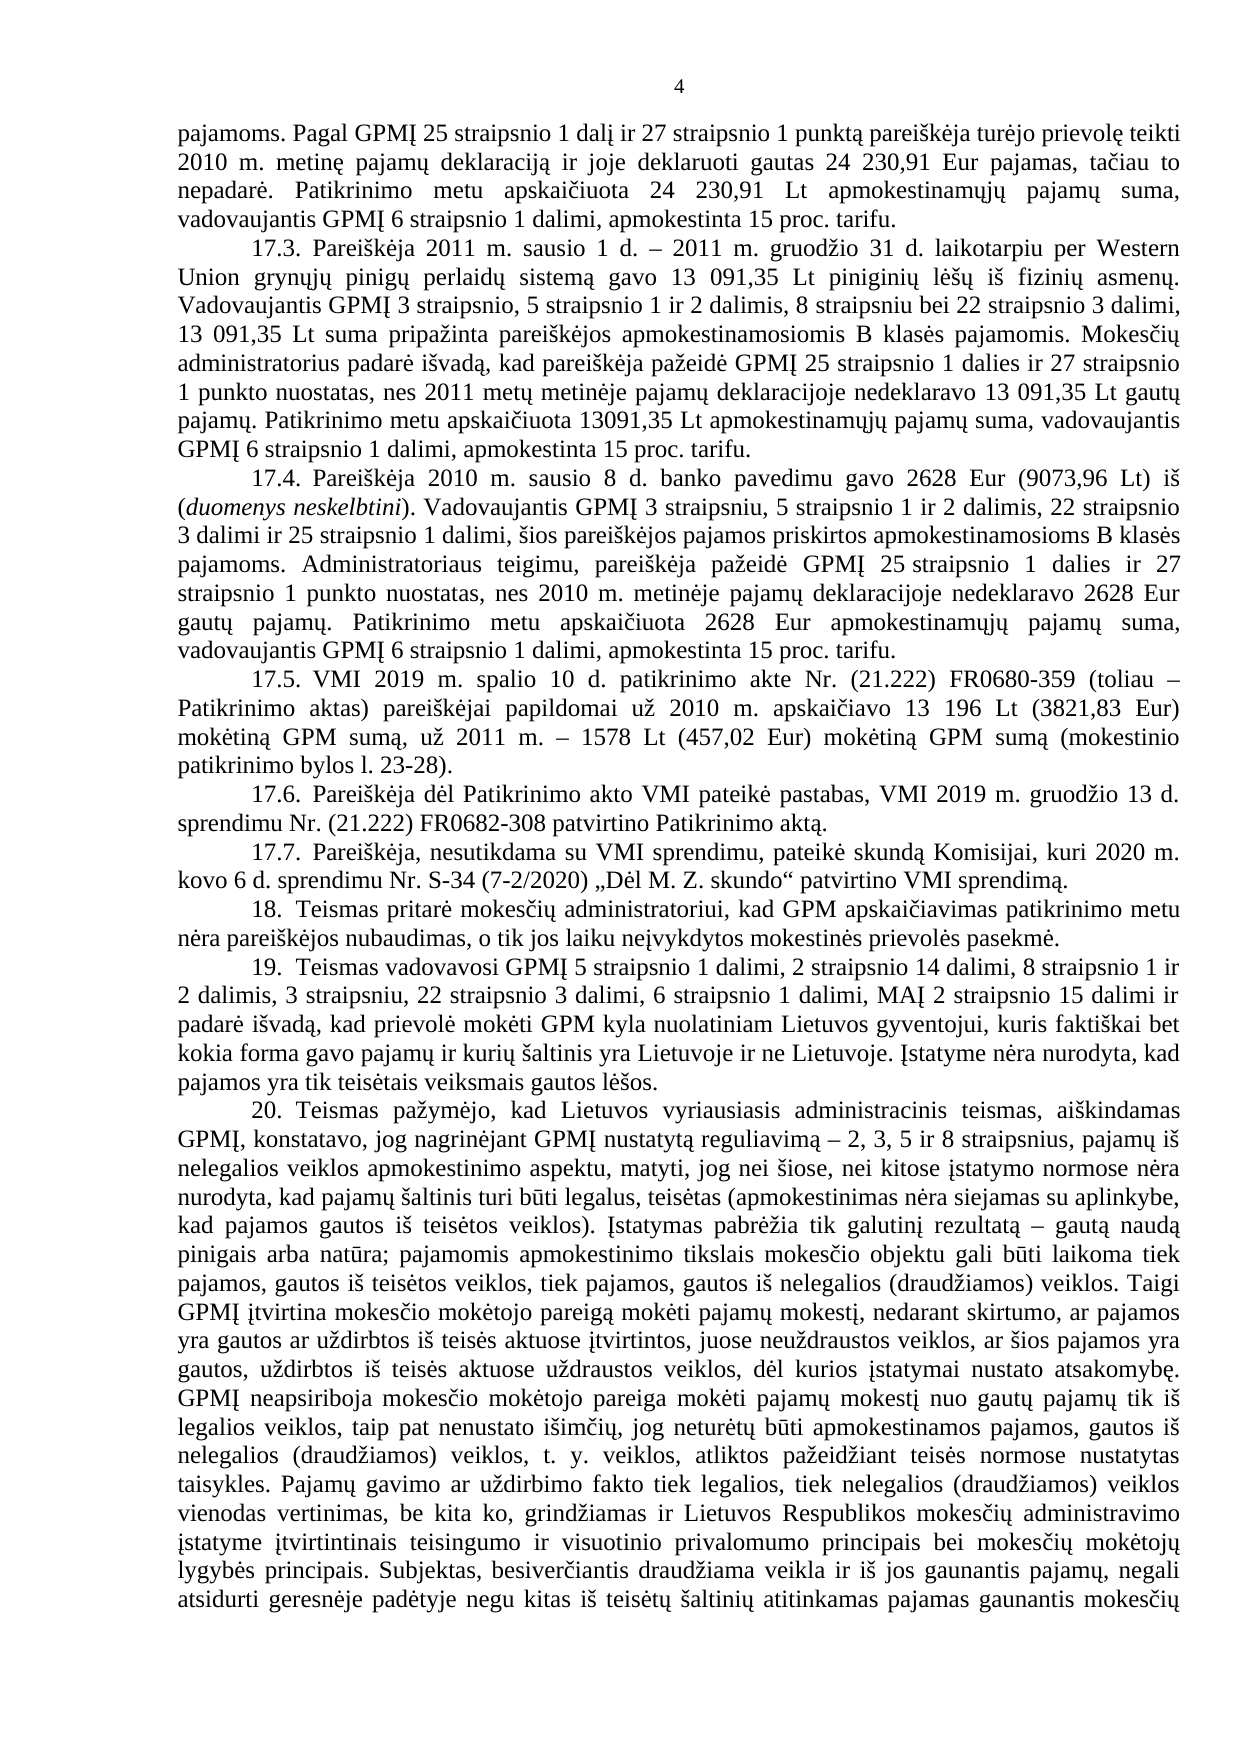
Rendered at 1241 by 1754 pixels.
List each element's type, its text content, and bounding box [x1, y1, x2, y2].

text 19. Teismas vadovavosi GPMĮ 5 straipsnio 1 dalimi, 2 straipsnio 14 dalimi, 8 straipsnio 1 ir 2 dalimis, 3 straipsniu, 22 straipsnio 3 dalimi, 6 straipsnio 1 dalimi, MAĮ 2 straipsnio 15 dalimi ir padarė išvadą, kad prievolė mokėti GPM kyla nuolatiniam Lietuvos gyventojui, kuris faktiškai bet kokia forma gavo pajamų ir kurių šaltinis yra Lietuvoje ir ne Lietuvoje. Įstatyme nėra nurodyta, kad pajamos yra tik teisėtais veiksmais gautos lėšos. [177, 952, 1181, 1096]
text 17.4. Pareiškėja 2010 m. sausio 8 d. banko pavedimu gavo 2628 Eur (9073,96 Lt) iš (duomenys neskelbtini). Vadovaujantis GPMĮ 3 straipsniu, 5 straipsnio 1 ir 2 dalimis, 22 straipsnio 3 dalimi ir 25 straipsnio 1 dalimi, šios pareiškėjos pajamos priskirtos apmokestinamosioms B klasės pajamoms. Administratoriaus teigimu, pareiškėja pažeidė GPMĮ 25 straipsnio 1 dalies ir 27 straipsnio 1 punkto nuostatas, nes 2010 m. metinėje pajamų deklaracijoje nedeklaravo 2628 Eur gautų pajamų. Patikrinimo metu apskaičiuota 2628 Eur apmokestinamųjų pajamų suma, vadovaujantis GPMĮ 6 straipsnio 1 dalimi, apmokestinta 15 proc. tarifu. [177, 463, 1181, 664]
text 17.3. Pareiškėja 2011 m. sausio 1 d. – 2011 m. gruodžio 31 d. laikotarpiu per Western Union grynųjų pinigų perlaidų sistemą gavo 13 091,35 Lt piniginių lėšų iš fizinių asmenų. Vadovaujantis GPMĮ 3 straipsnio, 5 straipsnio 1 ir 2 dalimis, 8 straipsniu bei 22 straipsnio 3 dalimi, 13 091,35 Lt suma pripažinta pareiškėjos apmokestinamosiomis B klasės pajamomis. Mokesčių administratorius padarė išvadą, kad pareiškėja pažeidė GPMĮ 25 straipsnio 1 dalies ir 27 straipsnio 1 punkto nuostatas, nes 2011 metų metinėje pajamų deklaracijoje nedeklaravo 13 091,35 Lt gautų pajamų. Patikrinimo metu apskaičiuota 13091,35 Lt apmokestinamųjų pajamų suma, vadovaujantis GPMĮ 6 straipsnio 1 dalimi, apmokestinta 15 proc. tarifu. [177, 233, 1181, 463]
text 17.7. Pareiškėja, nesutikdama su VMI sprendimu, pateikė skundą Komisijai, kuri 2020 m. kovo 6 d. sprendimu Nr. S-34 (7-2/2020) „Dėl M. Z. skundo“ patvirtino VMI sprendimą. [177, 837, 1181, 894]
text 18. Teismas pritarė mokesčių administratoriui, kad GPM apskaičiavimas patikrinimo metu nėra pareiškėjos nubaudimas, o tik jos laiku neįvykdytos mokestinės prievolės pasekmė. [177, 894, 1181, 952]
text pajamoms. Pagal GPMĮ 25 straipsnio 1 dalį ir 27 straipsnio 1 punktą pareiškėja turėjo prievolę teikti 2010 m. metinę pajamų deklaraciją ir joje deklaruoti gautas 24 230,91 Eur pajamas, tačiau to nepadarė. Patikrinimo metu apskaičiuota 24 230,91 Lt apmokestinamųjų pajamų suma, vadovaujantis GPMĮ 6 straipsnio 1 dalimi, apmokestinta 15 proc. tarifu. [177, 118, 1181, 233]
text 17.5. VMI 2019 m. spalio 10 d. patikrinimo akte Nr. (21.222) FR0680-359 (toliau – Patikrinimo aktas) pareiškėjai papildomai už 2010 m. apskaičiavo 13 196 Lt (3821,83 Eur) mokėtiną GPM sumą, už 2011 m. – 1578 Lt (457,02 Eur) mokėtiną GPM sumą (mokestinio patikrinimo bylos l. 23-28). [177, 664, 1181, 779]
text 17.6. Pareiškėja dėl Patikrinimo akto VMI pateikė pastabas, VMI 2019 m. gruodžio 13 d. sprendimu Nr. (21.222) FR0682-308 patvirtino Patikrinimo aktą. [177, 779, 1181, 837]
text 20. Teismas pažymėjo, kad Lietuvos vyriausiasis administracinis teismas, aiškindamas GPMĮ, konstatavo, jog nagrinėjant GPMĮ nustatytą reguliavimą – 2, 3, 5 ir 8 straipsnius, pajamų iš nelegalios veiklos apmokestinimo aspektu, matyti, jog nei šiose, nei kitose įstatymo normose nėra nurodyta, kad pajamų šaltinis turi būti legalus, teisėtas (apmokestinimas nėra siejamas su aplinkybe, kad pajamos gautos iš teisėtos veiklos). Įstatymas pabrėžia tik galutinį rezultatą – gautą naudą pinigais arba natūra; pajamomis apmokestinimo tikslais mokesčio objektu gali būti laikoma tiek pajamos, gautos iš teisėtos veiklos, tiek pajamos, gautos iš nelegalios (draudžiamos) veiklos. Taigi GPMĮ įtvirtina mokesčio mokėtojo pareigą mokėti pajamų mokestį, nedarant skirtumo, ar pajamos yra gautos ar uždirbtos iš teisės aktuose įtvirtintos, juose neuždraustos veiklos, ar šios pajamos yra gautos, uždirbtos iš teisės aktuose uždraustos veiklos, dėl kurios įstatymai nustato atsakomybę. GPMĮ neapsiriboja mokesčio mokėtojo pareiga mokėti pajamų mokestį nuo gautų pajamų tik iš legalios veiklos, taip pat nenustato išimčių, jog neturėtų būti apmokestinamos pajamos, gautos iš nelegalios (draudžiamos) veiklos, t. y. veiklos, atliktos pažeidžiant teisės normose nustatytas taisykles. Pajamų gavimo ar uždirbimo fakto tiek legalios, tiek nelegalios (draudžiamos) veiklos vienodas vertinimas, be kita ko, grindžiamas ir Lietuvos Respublikos mokesčių administravimo įstatyme įtvirtintinais teisingumo ir visuotinio privalomumo principais bei mokesčių mokėtojų lygybės principais. Subjektas, besiverčiantis draudžiama veikla ir iš jos gaunantis pajamų, negali atsidurti geresnėje padėtyje negu kitas iš teisėtų šaltinių atitinkamas pajamas gaunantis mokesčių [177, 1096, 1181, 1613]
